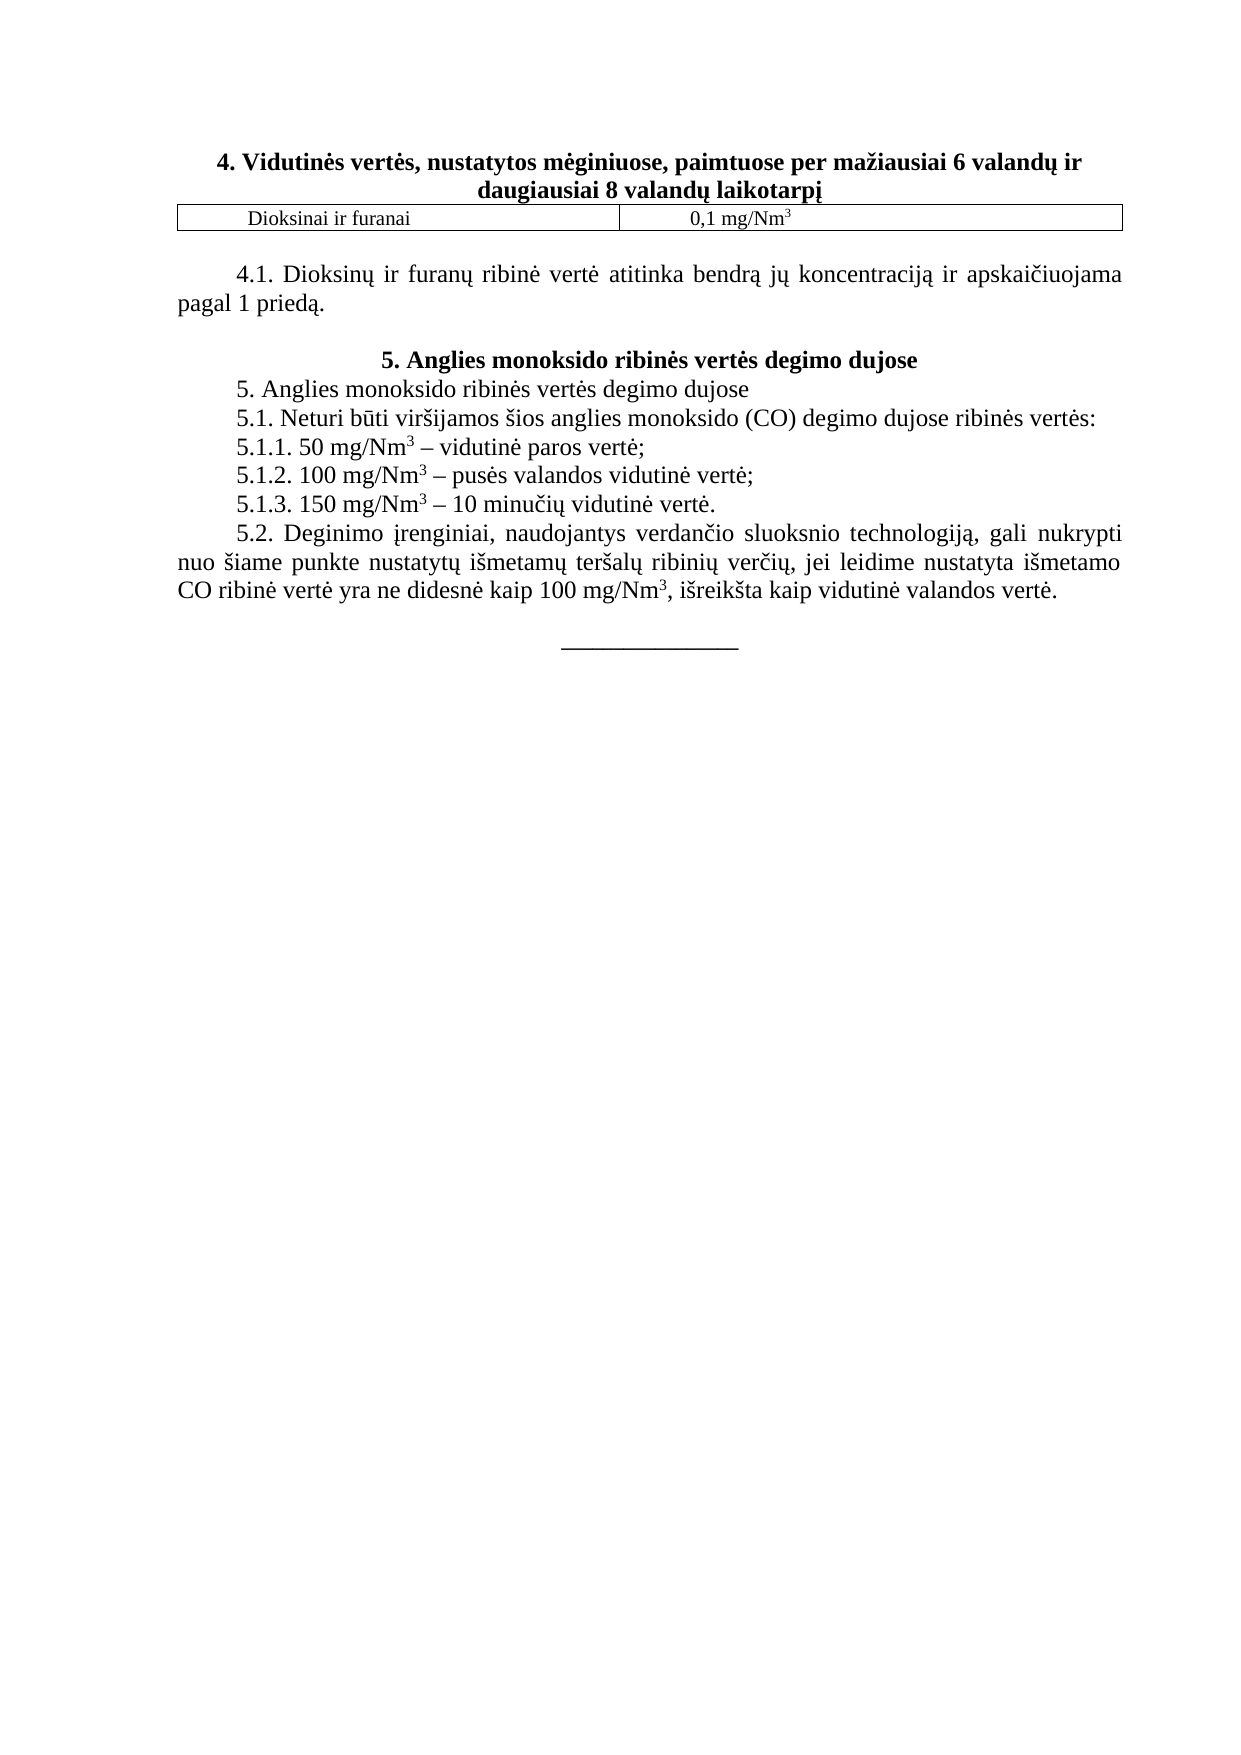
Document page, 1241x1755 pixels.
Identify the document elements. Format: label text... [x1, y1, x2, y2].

text 5.1.2. 100 mg/Nm3 – pusės valandos vidutinė vertė; [177, 461, 1122, 489]
table_header 0,1 mg/Nm3 [620, 205, 1122, 229]
text 5. Anglies monoksido ribinės vertės degimo dujose [177, 374, 1122, 403]
text 4.1. Dioksinų ir furanų ribinė vertė atitinka bendrą jų koncentraciją ir apskaičiuojama pagal 1 priedą. [177, 259, 1122, 317]
text _________________ [177, 628, 1122, 652]
text 5. Anglies monoksido ribinės vertės degimo dujose [177, 346, 1122, 374]
text 4. Vidutinės vertės, nustatytos mėginiuose, paimtuose per mažiausiai 6 valandų ir daugiausiai 8 valandų laikotarpį [177, 147, 1122, 204]
table_header Dioksinai ir furanai [178, 205, 619, 229]
text 5.1.1. 50 mg/Nm3 – vidutinė paros vertė; [177, 432, 1122, 461]
text 5.2. Deginimo įrenginiai, naudojantys verdančio sluoksnio technologiją, gali nukrypti nuo šiame punkte nustatytų išmetamų teršalų ribinių verčių, jei leidime nustatyta išmetamo CO ribinė vertė yra ne didesnė kaip 100 mg/Nm3, išreikšta kaip vidutinė valandos vertė. [177, 518, 1122, 604]
text 5.1. Neturi būti viršijamos šios anglies monoksido (CO) degimo dujose ribinės vertės: [177, 403, 1122, 432]
text 5.1.3. 150 mg/Nm3 – 10 minučių vidutinė vertė. [177, 489, 1122, 518]
